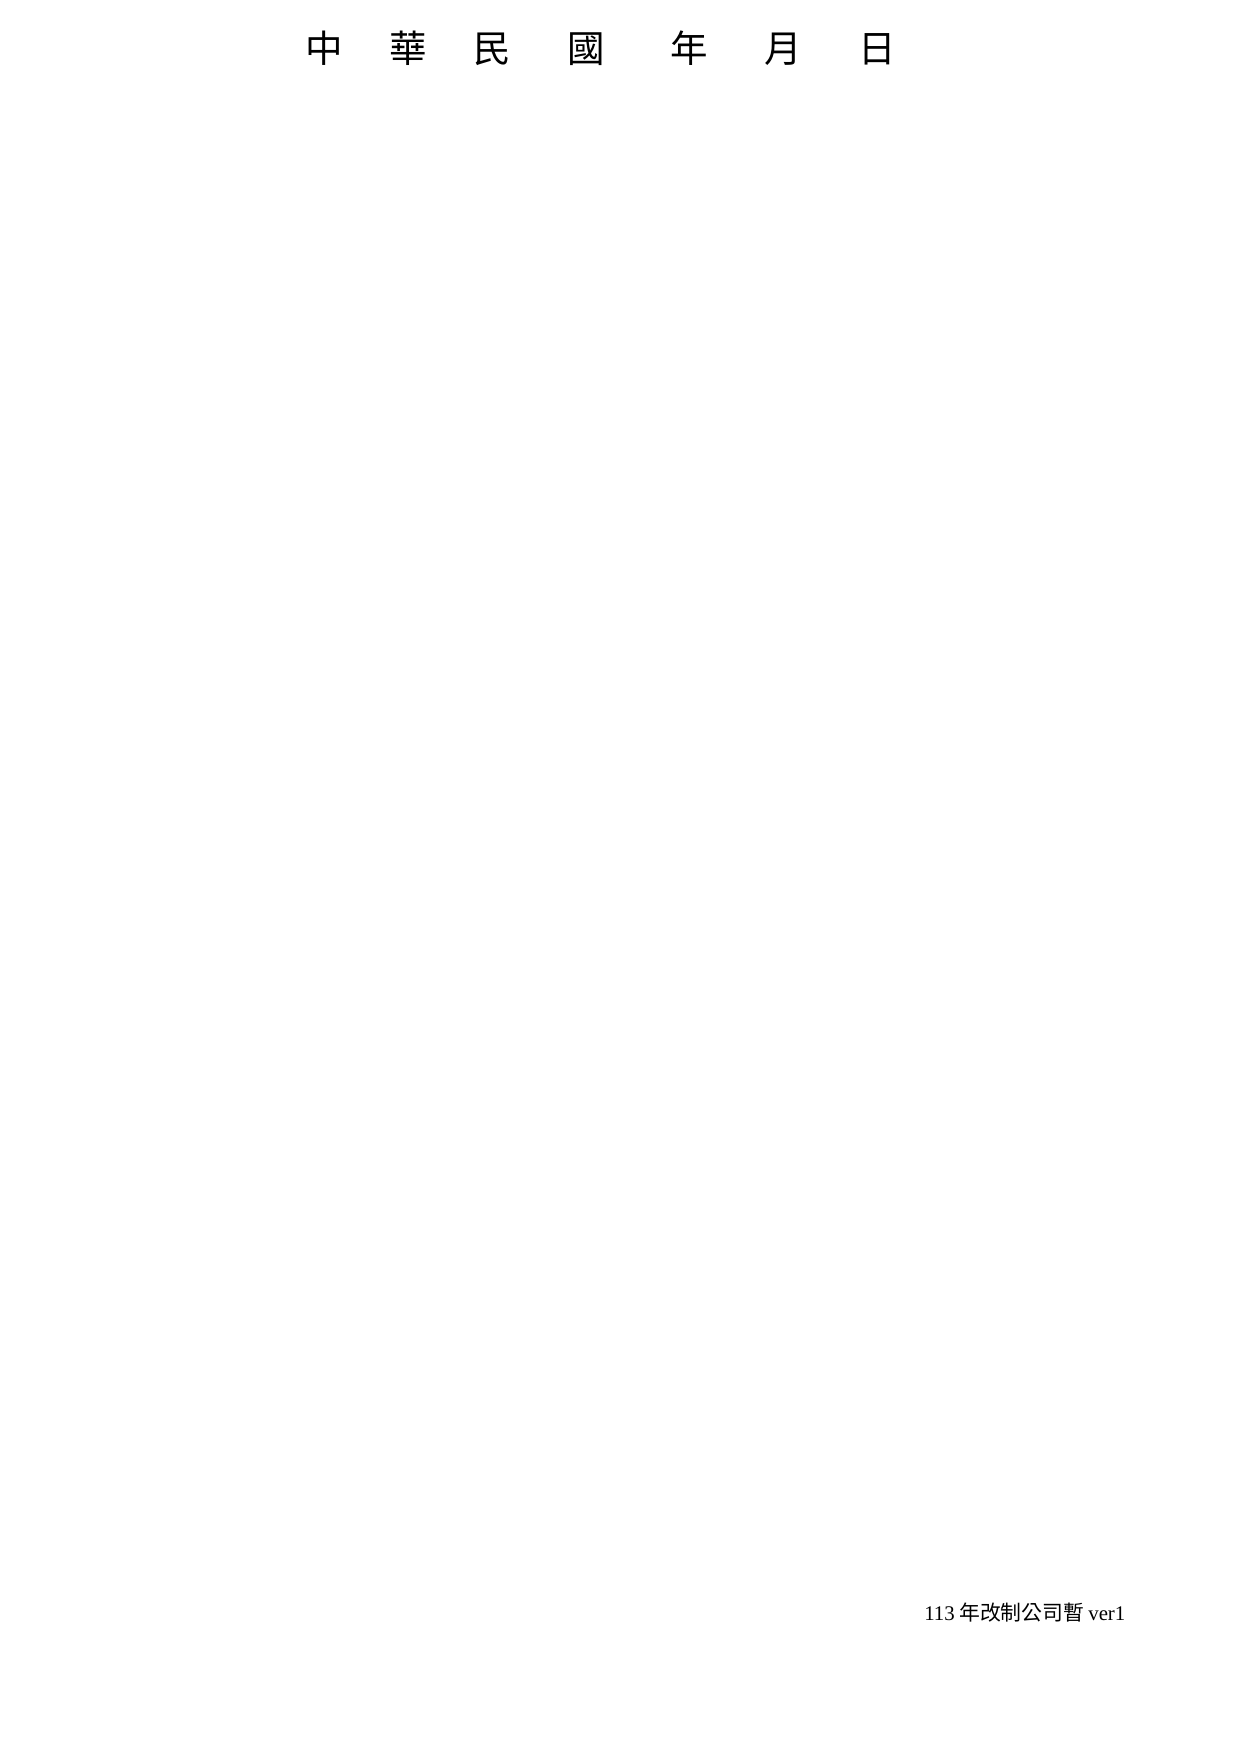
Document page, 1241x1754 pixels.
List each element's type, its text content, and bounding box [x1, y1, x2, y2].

text 中 華 民 國 年 月 日 [75, 19, 1125, 73]
